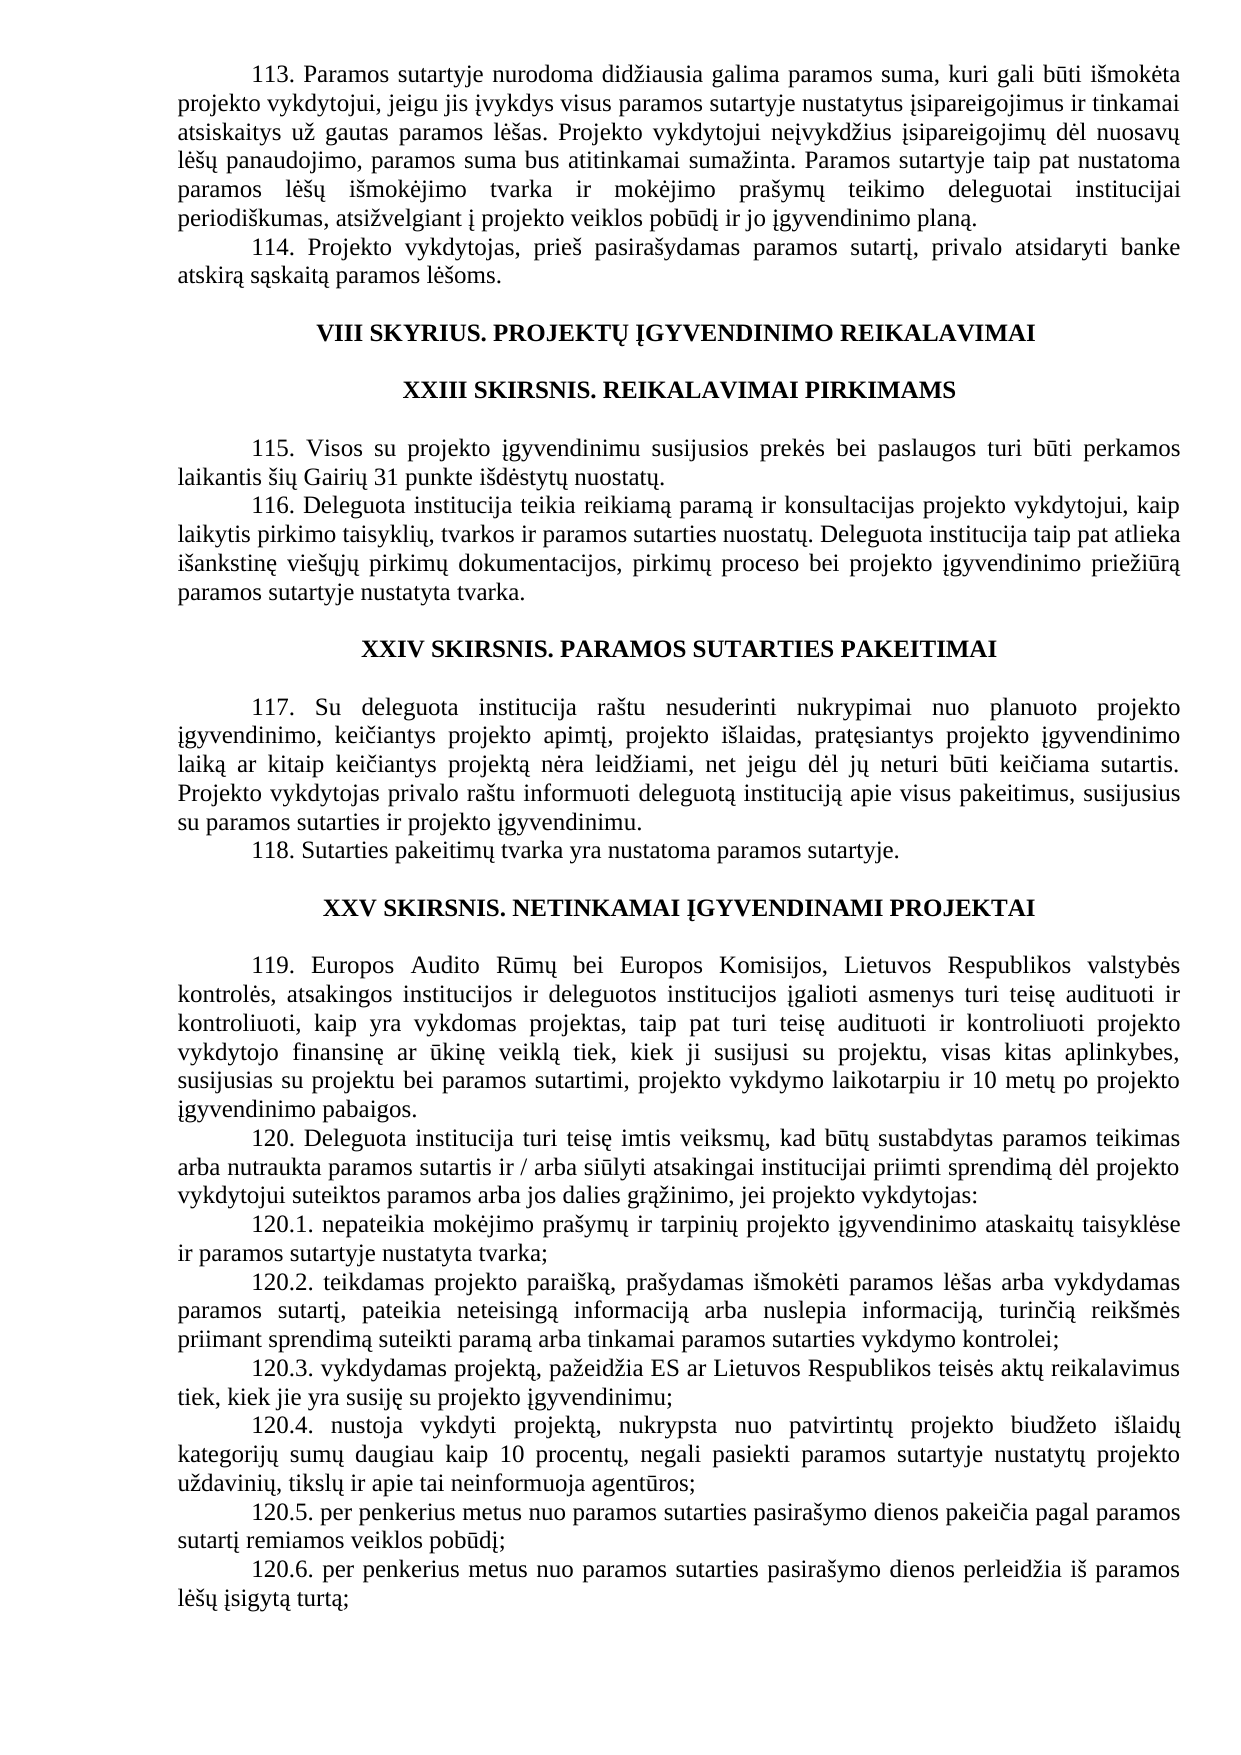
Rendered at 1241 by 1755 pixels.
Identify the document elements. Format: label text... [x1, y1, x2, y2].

text 120.4. nustoja vykdyti projektą, nukrypsta nuo patvirtintų projekto biudžeto išlaidų kategorijų sumų daugiau kaip 10 procentų, negali pasiekti paramos sutartyje nustatytų projekto uždavinių, tikslų ir apie tai neinformuoja agentūros; [177, 1410, 1181, 1497]
text 120.2. teikdamas projekto paraišką, prašydamas išmokėti paramos lėšas arba vykdydamas paramos sutartį, pateikia neteisingą informaciją arba nuslepia informaciją, turinčią reikšmės priimant sprendimą suteikti paramą arba tinkamai paramos sutarties vykdymo kontrolei; [177, 1267, 1181, 1353]
text 120.6. per penkerius metus nuo paramos sutarties pasirašymo dienos perleidžia iš paramos lėšų įsigytą turtą; [177, 1554, 1181, 1612]
text VIII SKYRIUS. PROJEKTŲ ĮGYVENDINIMO REIKALAVIMAI [177, 318, 1181, 347]
text 114. Projekto vykdytojas, prieš pasirašydamas paramos sutartį, privalo atsidaryti banke atskirą sąskaitą paramos lėšoms. [177, 232, 1181, 289]
text 113. Paramos sutartyje nurodoma didžiausia galima paramos suma, kuri gali būti išmokėta projekto vykdytojui, jeigu jis įvykdys visus paramos sutartyje nustatytus įsipareigojimus ir tinkamai atsiskaitys už gautas paramos lėšas. Projekto vykdytojui neįvykdžius įsipareigojimų dėl nuosavų lėšų panaudojimo, paramos suma bus atitinkamai sumažinta. Paramos sutartyje taip pat nustatoma paramos lėšų išmokėjimo tvarka ir mokėjimo prašymų teikimo deleguotai institucijai periodiškumas, atsižvelgiant į projekto veiklos pobūdį ir jo įgyvendinimo planą. [177, 59, 1181, 232]
text 120. Deleguota institucija turi teisę imtis veiksmų, kad būtų sustabdytas paramos teikimas arba nutraukta paramos sutartis ir / arba siūlyti atsakingai institucijai priimti sprendimą dėl projekto vykdytojui suteiktos paramos arba jos dalies grąžinimo, jei projekto vykdytojas: [177, 1123, 1181, 1209]
text XXV SKIRSNIS. NETINKAMAI ĮGYVENDINAMI PROJEKTAI [177, 893, 1181, 922]
text 116. Deleguota institucija teikia reikiamą paramą ir konsultacijas projekto vykdytojui, kaip laikytis pirkimo taisyklių, tvarkos ir paramos sutarties nuostatų. Deleguota institucija taip pat atlieka išankstinę viešųjų pirkimų dokumentacijos, pirkimų proceso bei projekto įgyvendinimo priežiūrą paramos sutartyje nustatyta tvarka. [177, 490, 1181, 605]
text 119. Europos Audito Rūmų bei Europos Komisijos, Lietuvos Respublikos valstybės kontrolės, atsakingos institucijos ir deleguotos institucijos įgalioti asmenys turi teisę audituoti ir kontroliuoti, kaip yra vykdomas projektas, taip pat turi teisę audituoti ir kontroliuoti projekto vykdytojo finansinę ar ūkinę veiklą tiek, kiek ji susijusi su projektu, visas kitas aplinkybes, susijusias su projektu bei paramos sutartimi, projekto vykdymo laikotarpiu ir 10 metų po projekto įgyvendinimo pabaigos. [177, 950, 1181, 1123]
text XXIV SKIRSNIS. PARAMOS SUTARTIES PAKEITIMAI [177, 634, 1181, 663]
text 120.1. nepateikia mokėjimo prašymų ir tarpinių projekto įgyvendinimo ataskaitų taisyklėse ir paramos sutartyje nustatyta tvarka; [177, 1209, 1181, 1267]
text 117. Su deleguota institucija raštu nesuderinti nukrypimai nuo planuoto projekto įgyvendinimo, keičiantys projekto apimtį, projekto išlaidas, pratęsiantys projekto įgyvendinimo laiką ar kitaip keičiantys projektą nėra leidžiami, net jeigu dėl jų neturi būti keičiama sutartis. Projekto vykdytojas privalo raštu informuoti deleguotą instituciją apie visus pakeitimus, susijusius su paramos sutarties ir projekto įgyvendinimu. [177, 692, 1181, 835]
text 118. Sutarties pakeitimų tvarka yra nustatoma paramos sutartyje. [177, 835, 1181, 864]
text 115. Visos su projekto įgyvendinimu susijusios prekės bei paslaugos turi būti perkamos laikantis šių Gairių 31 punkte išdėstytų nuostatų. [177, 433, 1181, 490]
text 120.3. vykdydamas projektą, pažeidžia ES ar Lietuvos Respublikos teisės aktų reikalavimus tiek, kiek jie yra susiję su projekto įgyvendinimu; [177, 1353, 1181, 1410]
text XXIII SKIRSNIS. REIKALAVIMAI PIRKIMAMS [177, 375, 1181, 404]
text 120.5. per penkerius metus nuo paramos sutarties pasirašymo dienos pakeičia pagal paramos sutartį remiamos veiklos pobūdį; [177, 1497, 1181, 1554]
